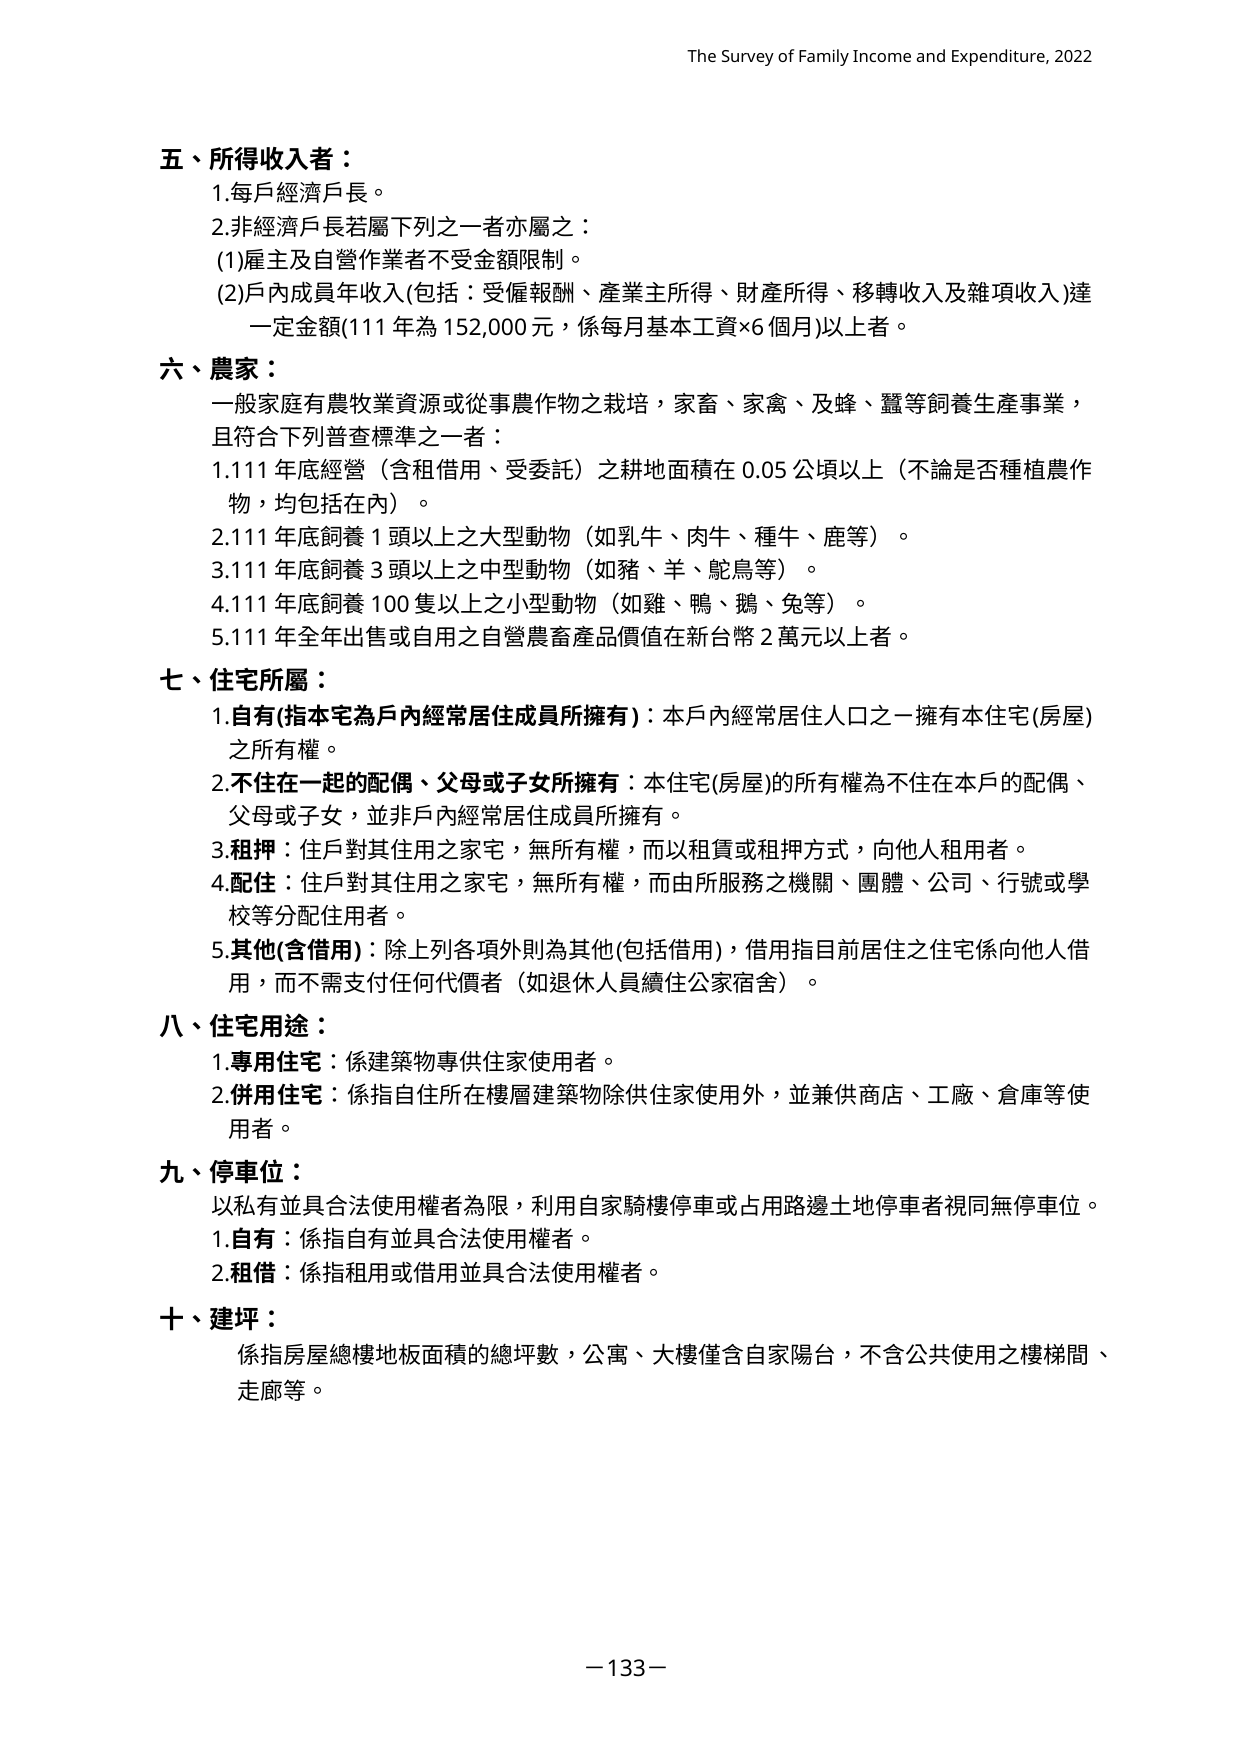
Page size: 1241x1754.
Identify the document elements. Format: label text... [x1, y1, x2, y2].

text 一般家庭有農牧業資源或從事農作物之栽培，家畜、家禽、及蜂、蠶等飼養生產事業，且符合下列普查標準之一者： [211, 386, 1092, 452]
text 係指房屋總樓地板面積的總坪數，公寓、大樓僅含自家陽台，不含公共使用之樓梯間、走廊等。 [237, 1336, 1092, 1406]
text 3.111年底飼養3頭以上之中型動物（如豬、羊、鴕鳥等）。 [211, 552, 1092, 586]
text 3.租押：住戶對其住用之家宅，無所有權，而以租賃或租押方式，向他人租用者。 [211, 831, 1092, 865]
text 5.其他(含借用)：除上列各項外則為其他(包括借用)，借用指目前居住之住宅係向他人借用，而不需支付任何代價者（如退休人員續住公家宿舍）。 [211, 931, 1092, 998]
text 1.111年底經營（含租借用、受委託）之耕地面積在0.05公頃以上（不論是否種植農作物，均包括在內）。 [211, 452, 1092, 519]
text 4.111年底飼養100隻以上之小型動物（如雞、鴨、鵝、兔等）。 [211, 586, 1092, 619]
text 2.不住在一起的配偶、父母或子女所擁有：本住宅(房屋)的所有權為不住在本戶的配偶、父母或子女，並非戶內經常居住成員所擁有。 [211, 765, 1092, 831]
text (2)戶內成員年收入(包括：受僱報酬、產業主所得、財產所得、移轉收入及雜項收入)達一定金額(111年為152,000元，係每月基本工資×6個月)以上者。 [211, 275, 1092, 342]
text 2.111年底飼養1頭以上之大型動物（如乳牛、肉牛、種牛、鹿等）。 [211, 519, 1092, 552]
text 5.111年全年出售或自用之自營農畜產品價值在新台幣2萬元以上者。 [211, 619, 1092, 652]
subtitle 八、住宅用途： [159, 1008, 1092, 1042]
text 1.自有：係指自有並具合法使用權者。 [211, 1221, 1092, 1254]
subtitle 九、停車位： [159, 1154, 1092, 1188]
text 七、住宅所屬： [159, 663, 1092, 696]
text 1.每戶經濟戶長。 [211, 175, 1092, 208]
subtitle 十、建坪： [159, 1298, 1092, 1336]
text (1)雇主及自營作業者不受金額限制。 [211, 242, 1092, 275]
text 4.配住：住戶對其住用之家宅，無所有權，而由所服務之機關、團體、公司、行號或學校等分配住用者。 [211, 865, 1092, 931]
text 1.自有(指本宅為戶內經常居住成員所擁有)：本戶內經常居住人口之ㄧ擁有本住宅(房屋)之所有權。 [211, 698, 1092, 765]
text 2.併用住宅：係指自住所在樓層建築物除供住家使用外，並兼供商店、工廠、倉庫等使用者。 [211, 1077, 1092, 1144]
subtitle 六、農家： [159, 352, 1092, 386]
text 2.租借：係指租用或借用並具合法使用權者。 [211, 1254, 1092, 1288]
text 2.非經濟戶長若屬下列之一者亦屬之： [211, 208, 1092, 242]
subtitle 五、所得收入者： [159, 142, 1092, 175]
text 1.專用住宅：係建築物專供住家使用者。 [211, 1044, 1092, 1077]
text 以私有並具合法使用權者為限，利用自家騎樓停車或占用路邊土地停車者視同無停車位。 [211, 1188, 1092, 1221]
